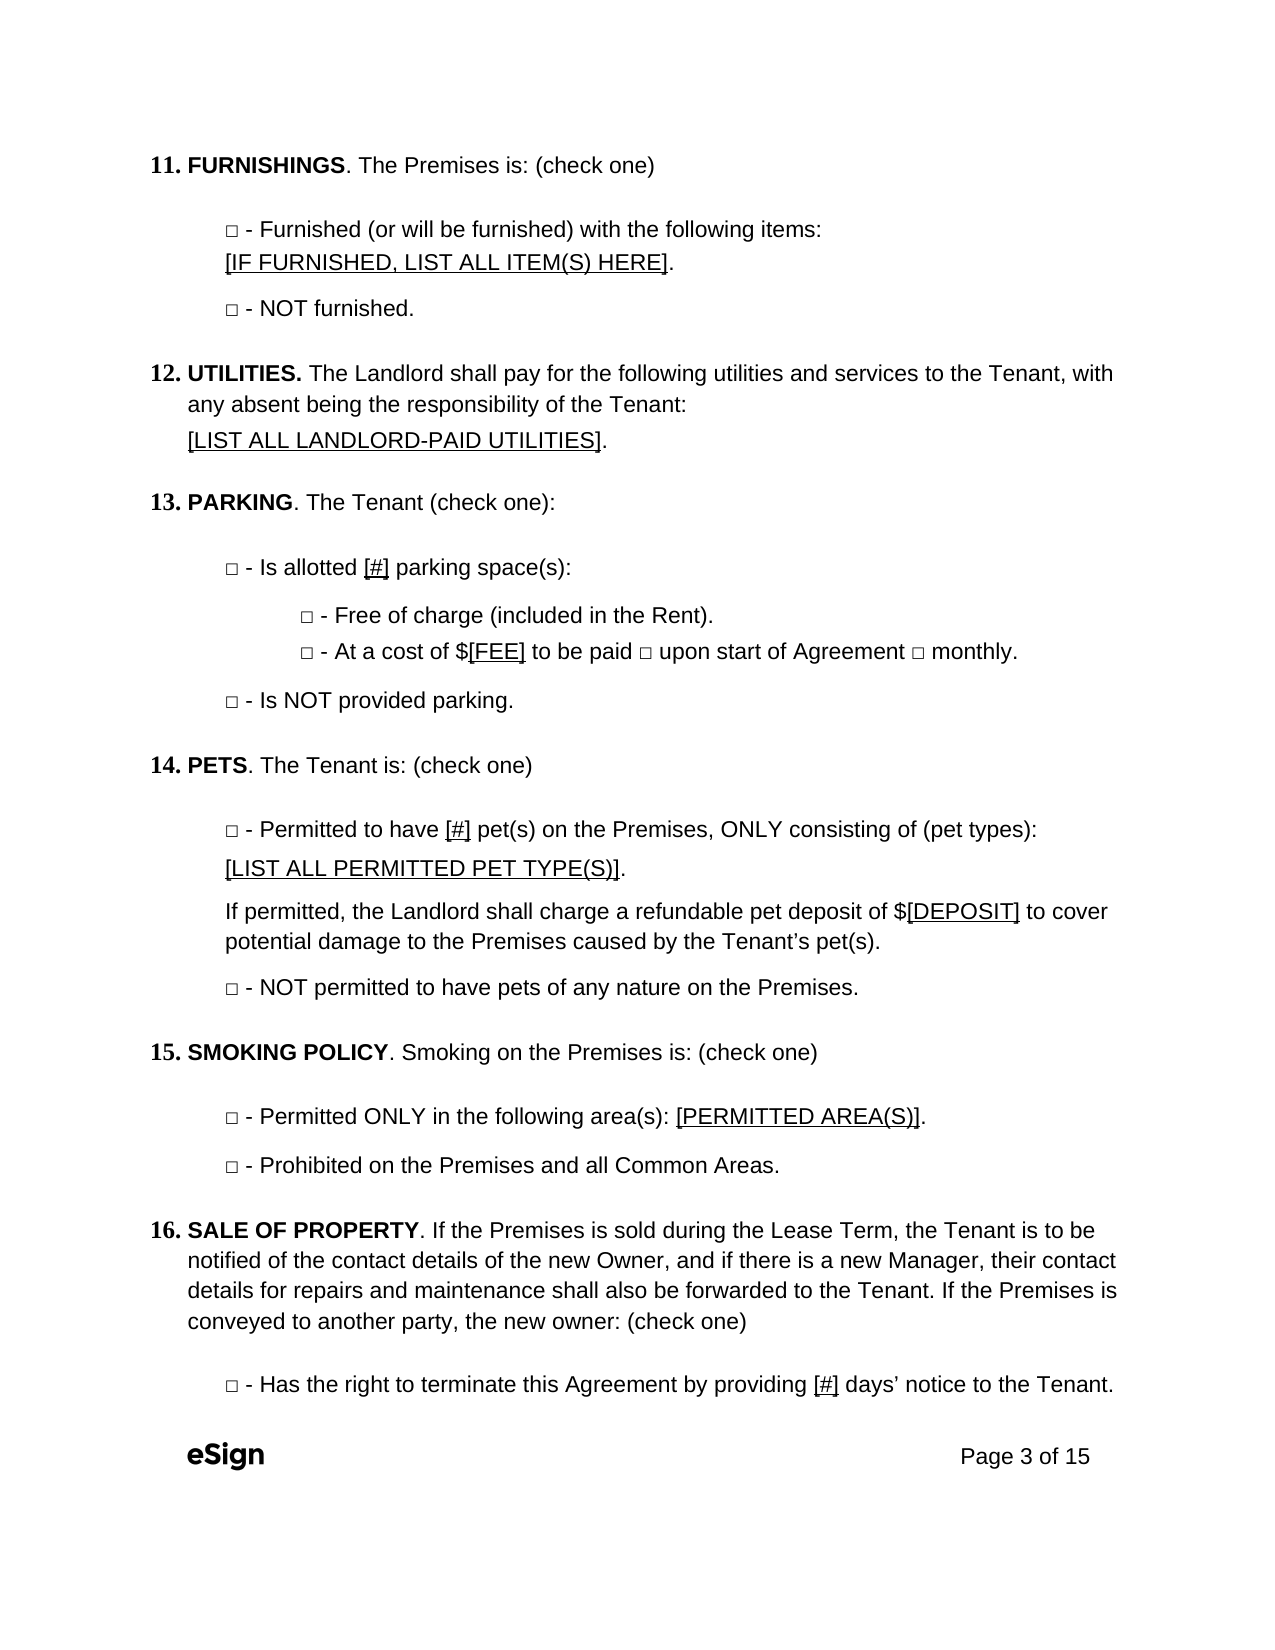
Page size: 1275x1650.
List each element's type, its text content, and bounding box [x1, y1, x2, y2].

list [IF FURNISHED, LIST ALL ITEM(S) HERE]. [225, 249, 1125, 276]
list ☐ - At a cost of $[FEE] to be paid ☐ upon start of Agreement ☐ monthly. [225, 635, 1125, 666]
list UTILITIES. The Landlord shall pay for the following utilities and services to the Tenant, with any absent being the responsibility of the Tenant: [150, 358, 1125, 417]
list ☐ - NOT furnished. [225, 292, 1125, 323]
list FURNISHINGS. The Premises is: (check one) [150, 150, 1125, 179]
list [LIST ALL LANDLORD-PAID UTILITIES]. [187, 427, 1125, 453]
list ☐ - Is allotted [#] parking space(s): [225, 551, 1125, 582]
list ☐ - Prohibited on the Premises and all Common Areas. [225, 1148, 1125, 1180]
list PETS. The Tenant is: (check one) [150, 750, 1125, 778]
list SMOKING POLICY. Smoking on the Premises is: (check one) [150, 1037, 1125, 1066]
list ☐ - Permitted ONLY in the following area(s): [PERMITTED AREA(S)]. [225, 1100, 1125, 1131]
list ☐ - Permitted to have [#] pet(s) on the Premises, ONLY consisting of (pet types): [225, 813, 1125, 844]
list [LIST ALL PERMITTED PET TYPE(S)]. [225, 855, 1125, 881]
list PARKING. The Tenant (check one): [150, 487, 1125, 516]
list If permitted, the Landlord shall charge a refundable pet deposit of $[DEPOSIT] to cover potential damage to the Premises caused by the Tenant’s pet(s). [225, 898, 1125, 954]
list ☐ - Free of charge (included in the Rent). [225, 599, 1125, 630]
list ☐ - Has the right to terminate this Agreement by providing [#] days’ notice to the Tenant. [225, 1368, 1125, 1399]
list ☐ - NOT permitted to have pets of any nature on the Premises. [225, 971, 1125, 1002]
list ☐ - Is NOT provided parking. [225, 683, 1125, 715]
list SALE OF PROPERTY. If the Premises is sold during the Lease Term, the Tenant is to be notified of the contact details of the new Owner, and if there is a new Manager, their contact details for repairs and maintenance shall also be forwarded to the Tenant. If the Premises is conveyed to another party, the new owner: (check one) [150, 1215, 1125, 1334]
list ☐ - Furnished (or will be furnished) with the following items: [225, 213, 1125, 244]
